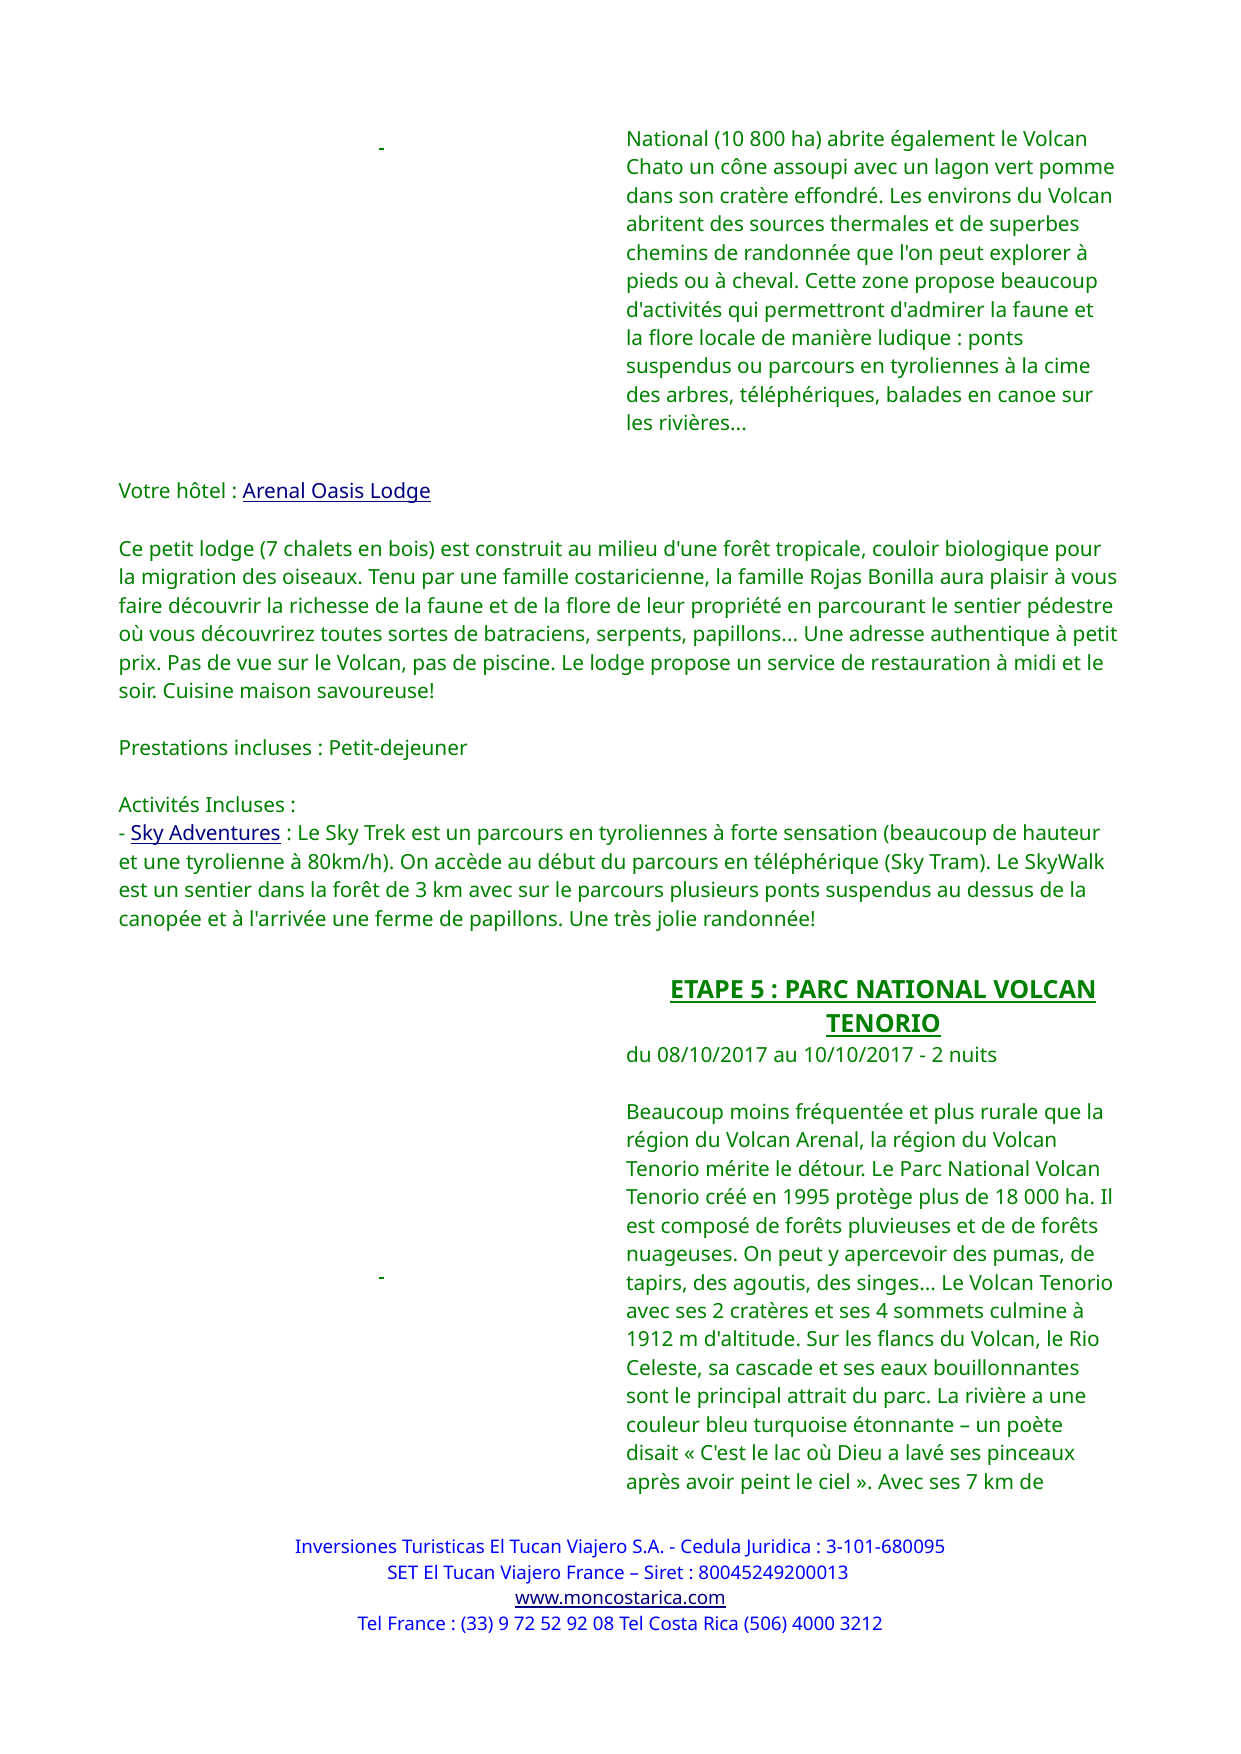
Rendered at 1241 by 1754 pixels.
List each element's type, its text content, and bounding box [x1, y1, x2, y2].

table_header ETAPE 5 : PARC NATIONAL VOLCAN TENORIO du 08/10/2017 au 10/10/2017 - 2 nuits Beaucoup moins fréquentée et plus rurale que la région du Volcan Arenal, la région du Volcan Tenorio mérite le détour. Le Parc National Volcan Tenorio créé en 1995 protège plus de 18 000 ha. Il est composé de forêts pluvieuses et de de forêts nuageuses. On peut y apercevoir des pumas, de tapirs, des agoutis, des singes... Le Volcan Tenorio avec ses 2 cratères et ses 4 sommets culmine à 1912 m d'altitude. Sur les flancs du Volcan, le Rio Celeste, sa cascade et ses eaux bouillonnantes sont le principal attrait du parc. La rivière a une couleur bleu turquoise étonnante – un poète disait « C'est le lac où Dieu a lavé ses pinceaux après avoir peint le ciel ». Avec ses 7 km de [620, 966, 1122, 1501]
text - Sky Adventures : Le Sky Trek est un parcours en tyroliennes à forte sensation (beaucoup de hauteur et une tyrolienne à 80km/h). On accède au début du parcours en téléphérique (Sky Tram). Le SkyWalk est un sentier dans la forêt de 3 km avec sur le parcours plusieurs ponts suspendus au dessus de la canopée et à l'arrivée une ferme de papillons. Une très jolie randonnée! [118, 818, 1122, 932]
text Prestations incluses : Petit-dejeuner [118, 733, 1122, 762]
text Activités Incluses : [118, 790, 1122, 818]
table_header National (10 800 ha) abrite également le Volcan Chato un cône assoupi avec un lagon vert pomme dans son cratère effondré. Les environs du Volcan abritent des sources thermales et de superbes chemins de randonnée que l'on peut explorer à pieds ou à cheval. Cette zone propose beaucoup d'activités qui permettront d'admirer la faune et la flore locale de manière ludique : ponts suspendus ou parcours en tyroliennes à la cime des arbres, téléphériques, balades en canoe sur les rivières... [620, 118, 1122, 443]
text Ce petit lodge (7 chalets en bois) est construit au milieu d'une forêt tropicale, couloir biologique pour la migration des oiseaux. Tenu par une famille costaricienne, la famille Rojas Bonilla aura plaisir à vous faire découvrir la richesse de la faune et de la flore de leur propriété en parcourant le sentier pédestre où vous découvrirez toutes sortes de batraciens, serpents, papillons... Une adresse authentique à petit prix. Pas de vue sur le Volcan, pas de piscine. Le lodge propose un service de restauration à midi et le soir. Cuisine maison savoureuse! [118, 534, 1122, 704]
text Votre hôtel : Arenal Oasis Lodge [118, 477, 1122, 505]
table_header [118, 118, 620, 443]
table_header [118, 966, 620, 1501]
